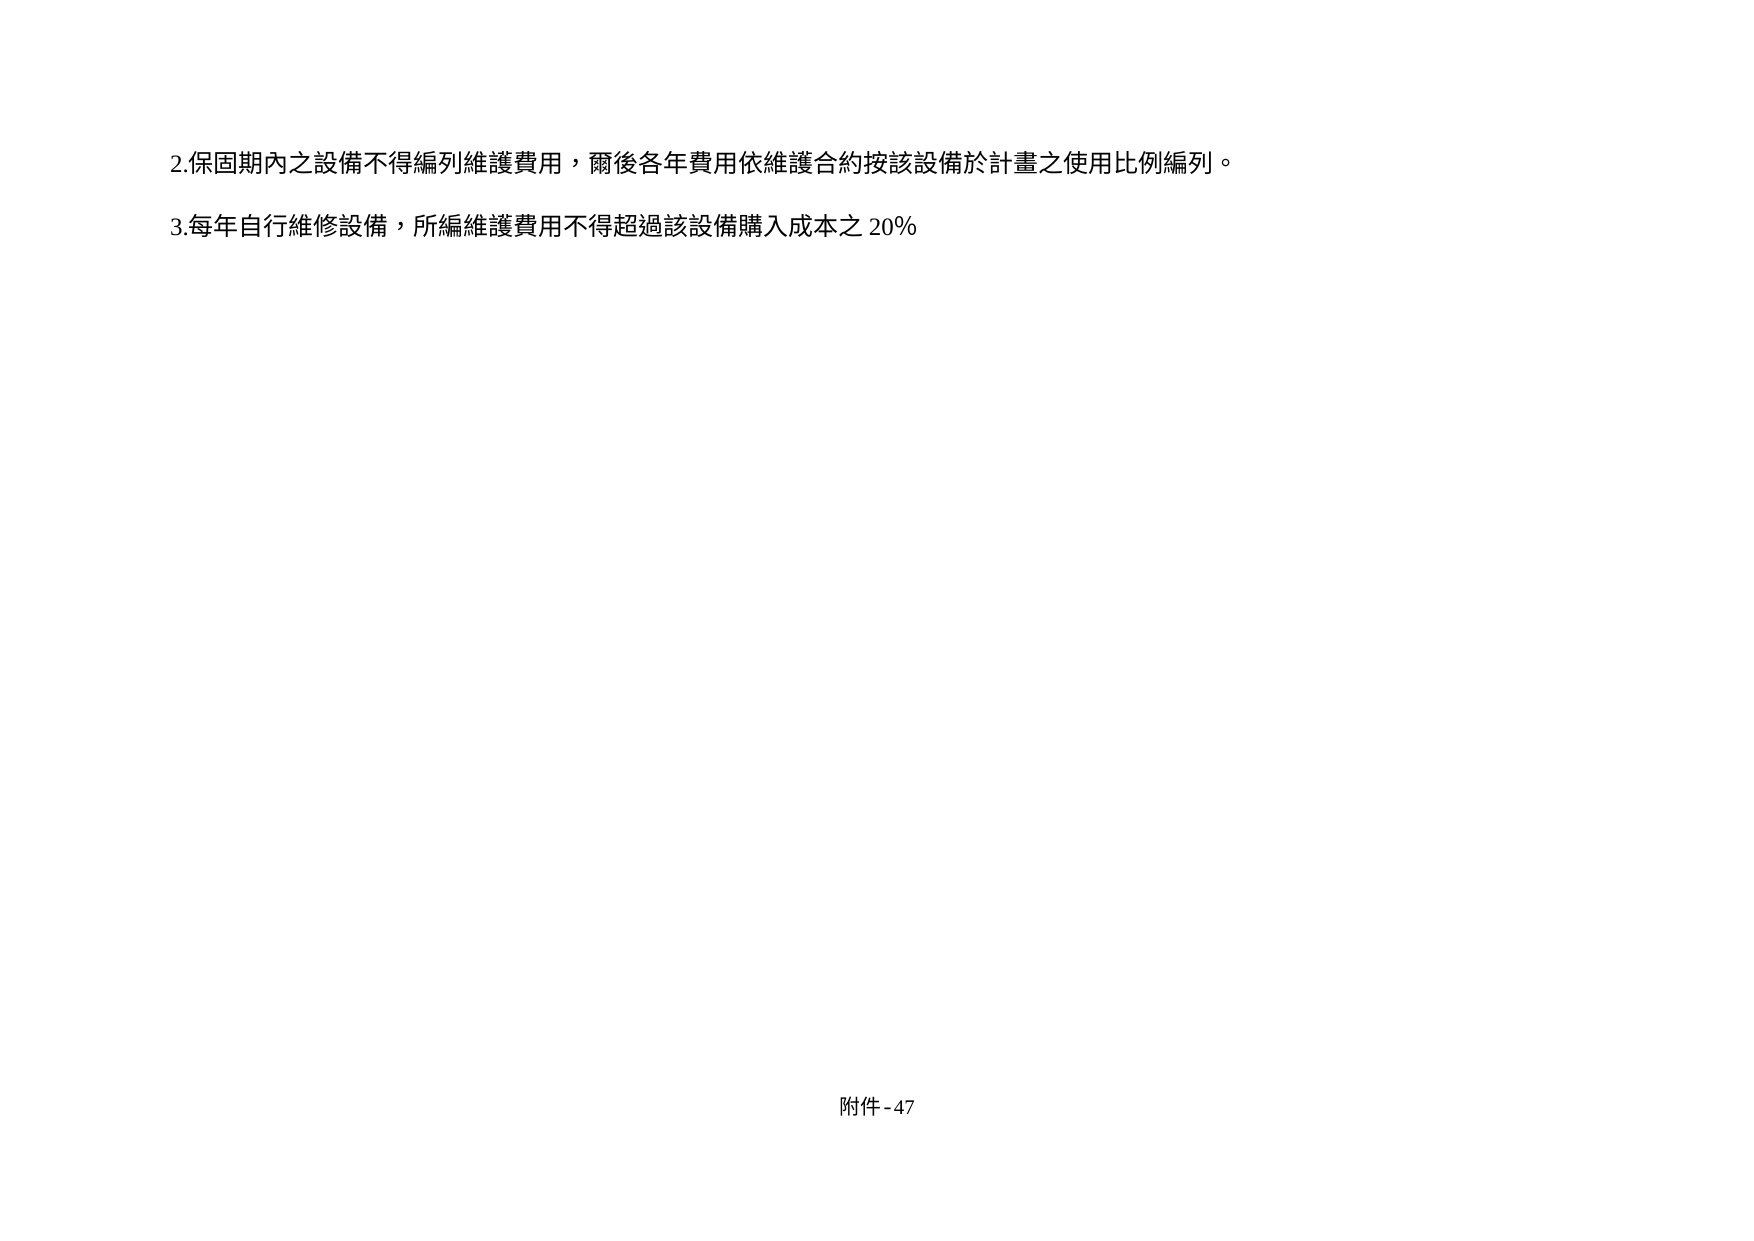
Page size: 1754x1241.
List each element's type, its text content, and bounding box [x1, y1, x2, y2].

text 3.每年自行維修設備，所編維護費用不得超過該設備購入成本之20％ [170, 182, 1634, 245]
text 2.保固期內之設備不得編列維護費用，爾後各年費用依維護合約按該設備於計畫之使用比例編列。 [170, 120, 1634, 182]
